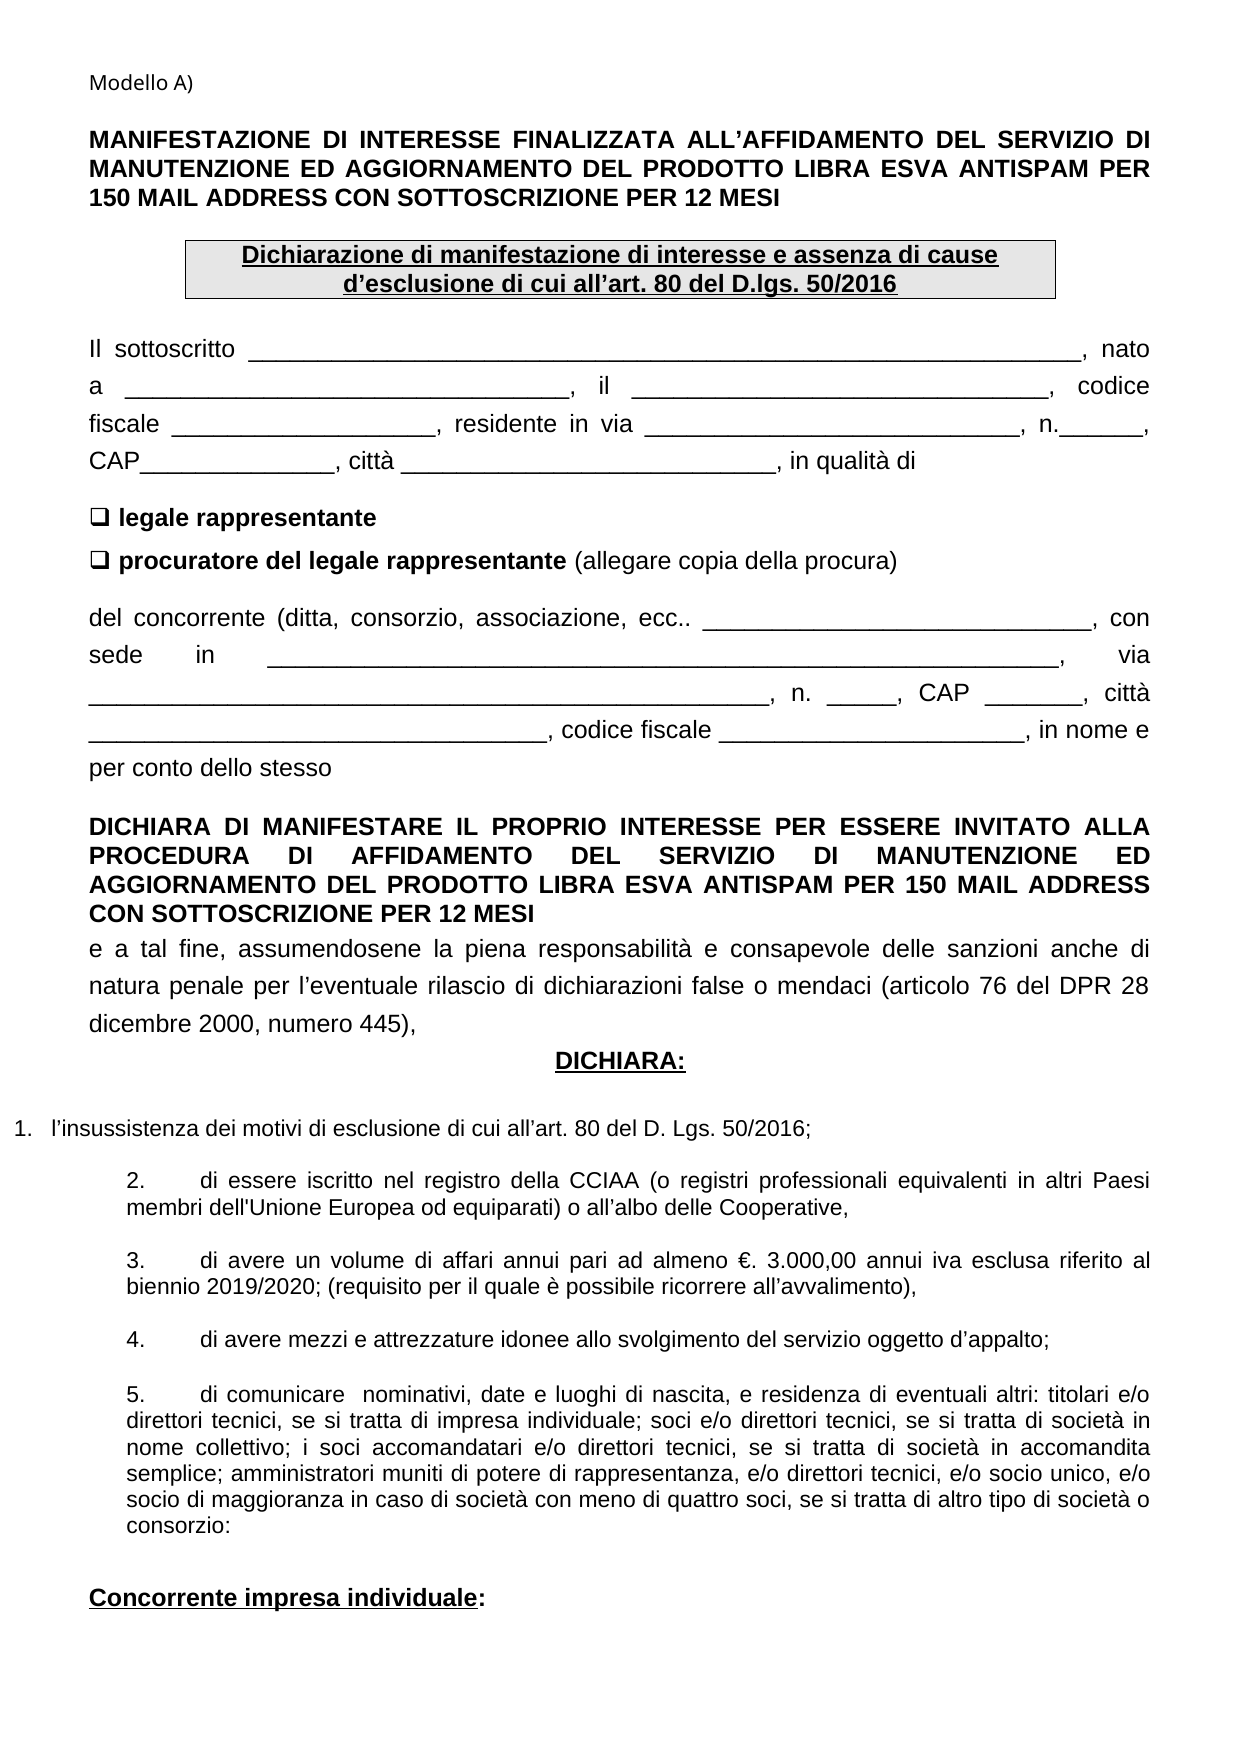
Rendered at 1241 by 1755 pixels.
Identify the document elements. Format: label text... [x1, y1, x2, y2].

list legale rappresentante [89, 496, 1152, 533]
list l’insussistenza dei motivi di esclusione di cui all’art. 80 del D. Lgs. 50/2016; [14, 1115, 1152, 1141]
list procuratore del legale rappresentante (allegare copia della procura) [89, 540, 1152, 577]
list di comunicare nominativi, date e luoghi di nascita, e residenza di eventuali altri: titolari e/o direttori tecnici, se si tratta di impresa individuale; soci e/o direttori tecnici, se si tratta di società in nome collettivo; i soci accomandatari e/o direttori tecnici, se si tratta di società in accomandita semplice; amministratori muniti di potere di rappresentanza, e/o direttori tecnici, e/o socio unico, e/o socio di maggioranza in caso di società con meno di quattro soci, se si tratta di altro tipo di società o consorzio: [126, 1381, 1152, 1539]
list di essere iscritto nel registro della CCIAA (o registri professionali equivalenti in altri Paesi membri dell'Unione Europea od equiparati) o all’albo delle Cooperative, [126, 1167, 1152, 1220]
text e a tal fine, assumendosene la piena responsabilità e consapevole delle sanzioni anche di natura penale per l’eventuale rilascio di dichiarazioni false o mendaci (articolo 76 del DPR 28 dicembre 2000, numero 445), [89, 927, 1152, 1040]
text del concorrente (ditta, consorzio, associazione, ecc.. ____________________________, con sede in _________________________________________________________, via _________________________________________________, n. _____, CAP _______, città _________________________________, codice fiscale ______________________, in nome e per conto dello stesso [89, 596, 1152, 783]
text DICHIARA: [89, 1040, 1152, 1077]
text Concorrente impresa individuale: [89, 1576, 1152, 1614]
list di avere mezzi e attrezzature idonee allo svolgimento del servizio oggetto d’appalto; [126, 1326, 1152, 1352]
list di avere un volume di affari annui pari ad almeno €. 3.000,00 annui iva esclusa riferito al biennio 2019/2020; (requisito per il quale è possibile ricorrere all’avvalimento), [126, 1247, 1152, 1299]
text DICHIARA DI MANIFESTARE IL PROPRIO INTERESSE PER ESSERE INVITATO ALLA PROCEDURA DI AFFIDAMENTO DEL SERVIZIO DI MANUTENZIONE ED AGGIORNAMENTO DEL PRODOTTO LIBRA ESVA ANTISPAM PER 150 MAIL ADDRESS CON SOTTOSCRIZIONE PER 12 MESI [89, 812, 1152, 927]
text Modello A) [89, 68, 1152, 96]
text MANIFESTAZIONE DI INTERESSE FINALIZZATA ALL’AFFIDAMENTO DEL SERVIZIO DI MANUTENZIONE ED AGGIORNAMENTO DEL PRODOTTO LIBRA ESVA ANTISPAM PER 150 MAIL ADDRESS CON SOTTOSCRIZIONE PER 12 MESI [89, 125, 1152, 211]
table_header Dichiarazione di manifestazione di interesse e assenza di cause d’esclusione di cui all’art. 80 del D.lgs. 50/2016 [186, 241, 1055, 298]
text Il sottoscritto ____________________________________________________________, nato a ________________________________, il ______________________________, codice fiscale ___________________, residente in via ___________________________, n.______, CAP______________, città ___________________________, in qualità di [89, 327, 1152, 477]
